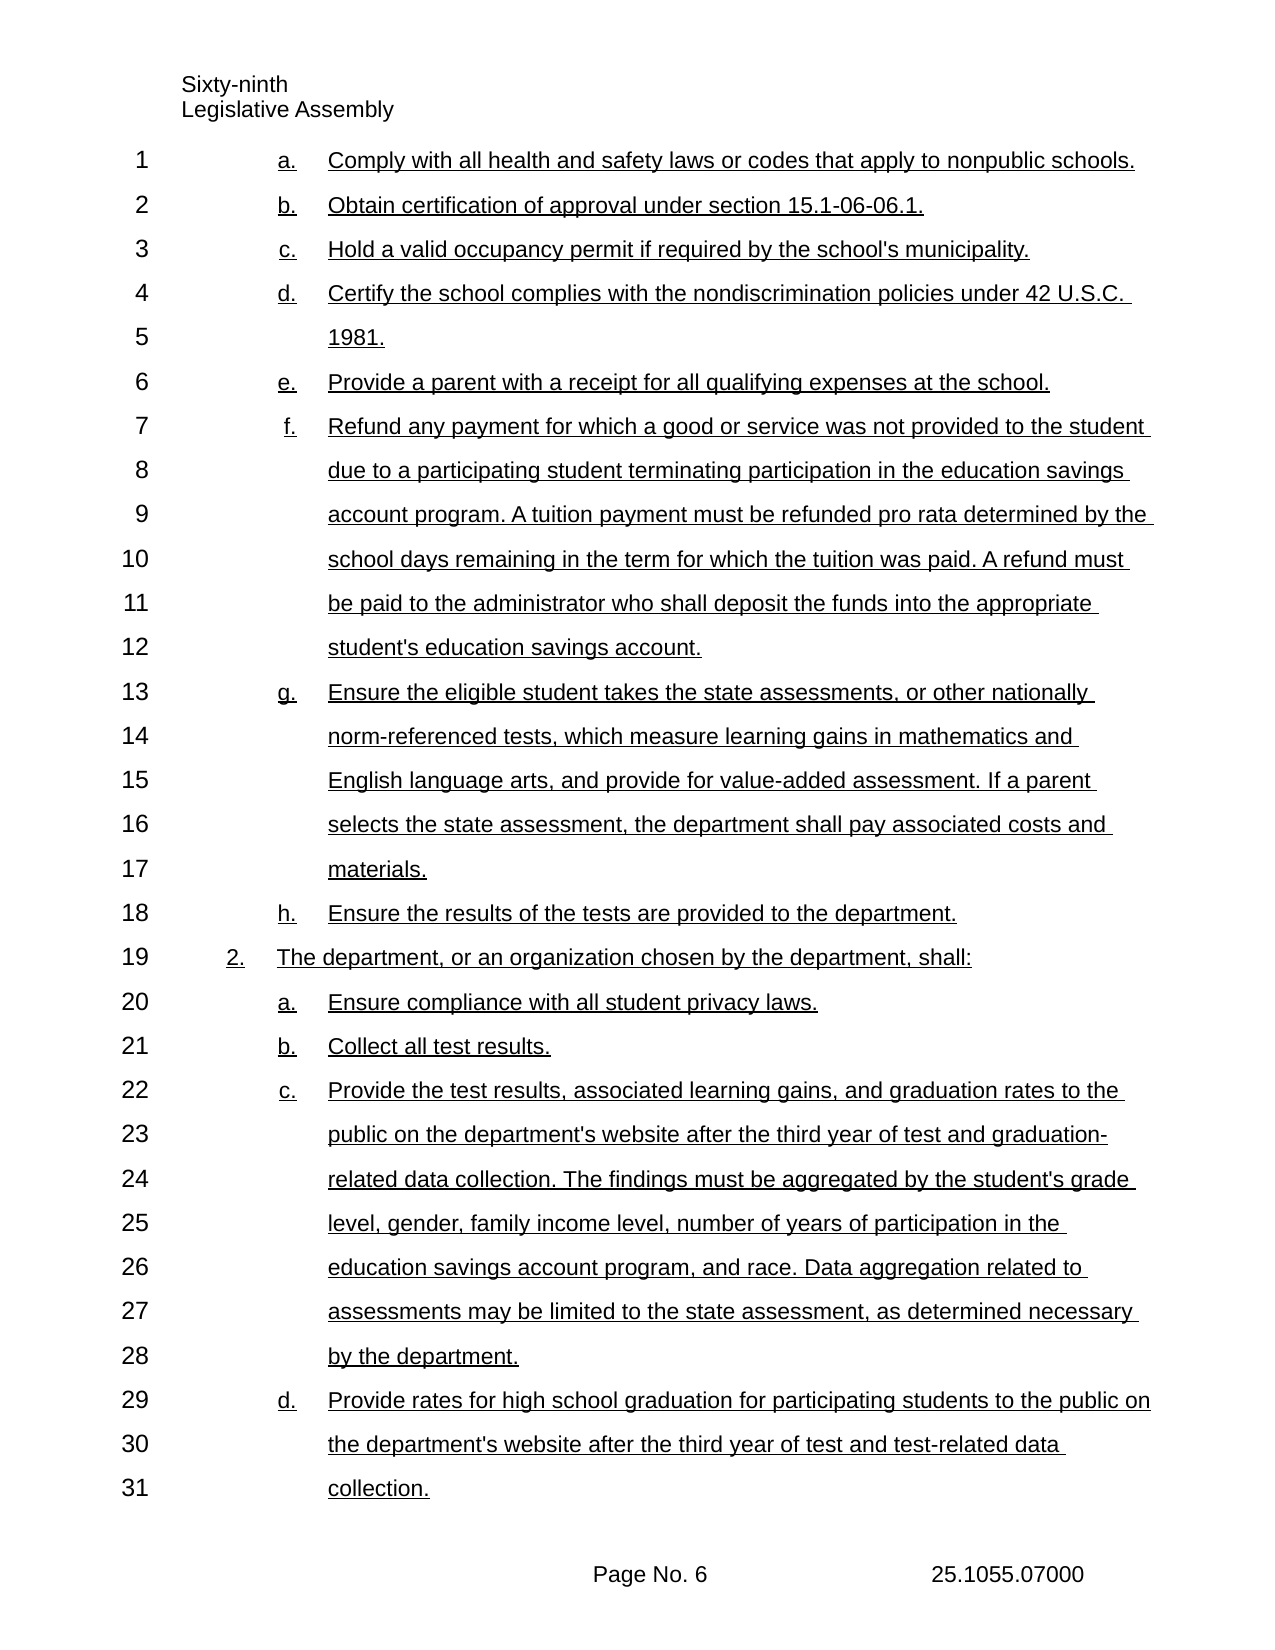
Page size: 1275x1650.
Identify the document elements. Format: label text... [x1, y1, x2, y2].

text a. Ensure compliance with all student privacy laws. [181, 974, 1154, 1019]
text d. Provide rates for high school graduation for participating students to the public on the department's website after the third year of test and test-related data collection. [181, 1373, 1154, 1506]
text c. Provide the test results, associated learning gains, and graduation rates to the public on the department's website after the third year of test and graduation-related data collection. The findings must be aggregated by the student's grade level, gender, family income level, number of years of participation in the education savings account program, and race. Data aggregation related to assessments may be limited to the state assessment, as determined necessary by the department. [181, 1063, 1154, 1373]
text a. Comply with all health and safety laws or codes that apply to nonpublic schools. [181, 133, 1154, 178]
text b. Collect all test results. [181, 1019, 1154, 1063]
text e. Provide a parent with a receipt for all qualifying expenses at the school. [181, 355, 1154, 399]
text b. Obtain certification of approval under section 15.1‑06‑06.1. [181, 178, 1154, 222]
text f. Refund any payment for which a good or service was not provided to the student due to a participating student terminating participation in the education savings account program. A tuition payment must be refunded pro rata determined by the school days remaining in the term for which the tuition was paid. A refund must be paid to the administrator who shall deposit the funds into the appropriate student's education savings account. [181, 399, 1154, 664]
text h. Ensure the results of the tests are provided to the department. [181, 886, 1154, 930]
text 2. The department, or an organization chosen by the department, shall: [181, 930, 1154, 974]
text d. Certify the school complies with the nondiscrimination policies under 42 U.S.C. 1981. [181, 266, 1154, 355]
text g. Ensure the eligible student takes the state assessments, or other nationally norm-referenced tests, which measure learning gains in mathematics and English language arts, and provide for value-added assessment. If a parent selects the state assessment, the department shall pay associated costs and materials. [181, 664, 1154, 886]
text c. Hold a valid occupancy permit if required by the school's municipality. [181, 222, 1154, 266]
